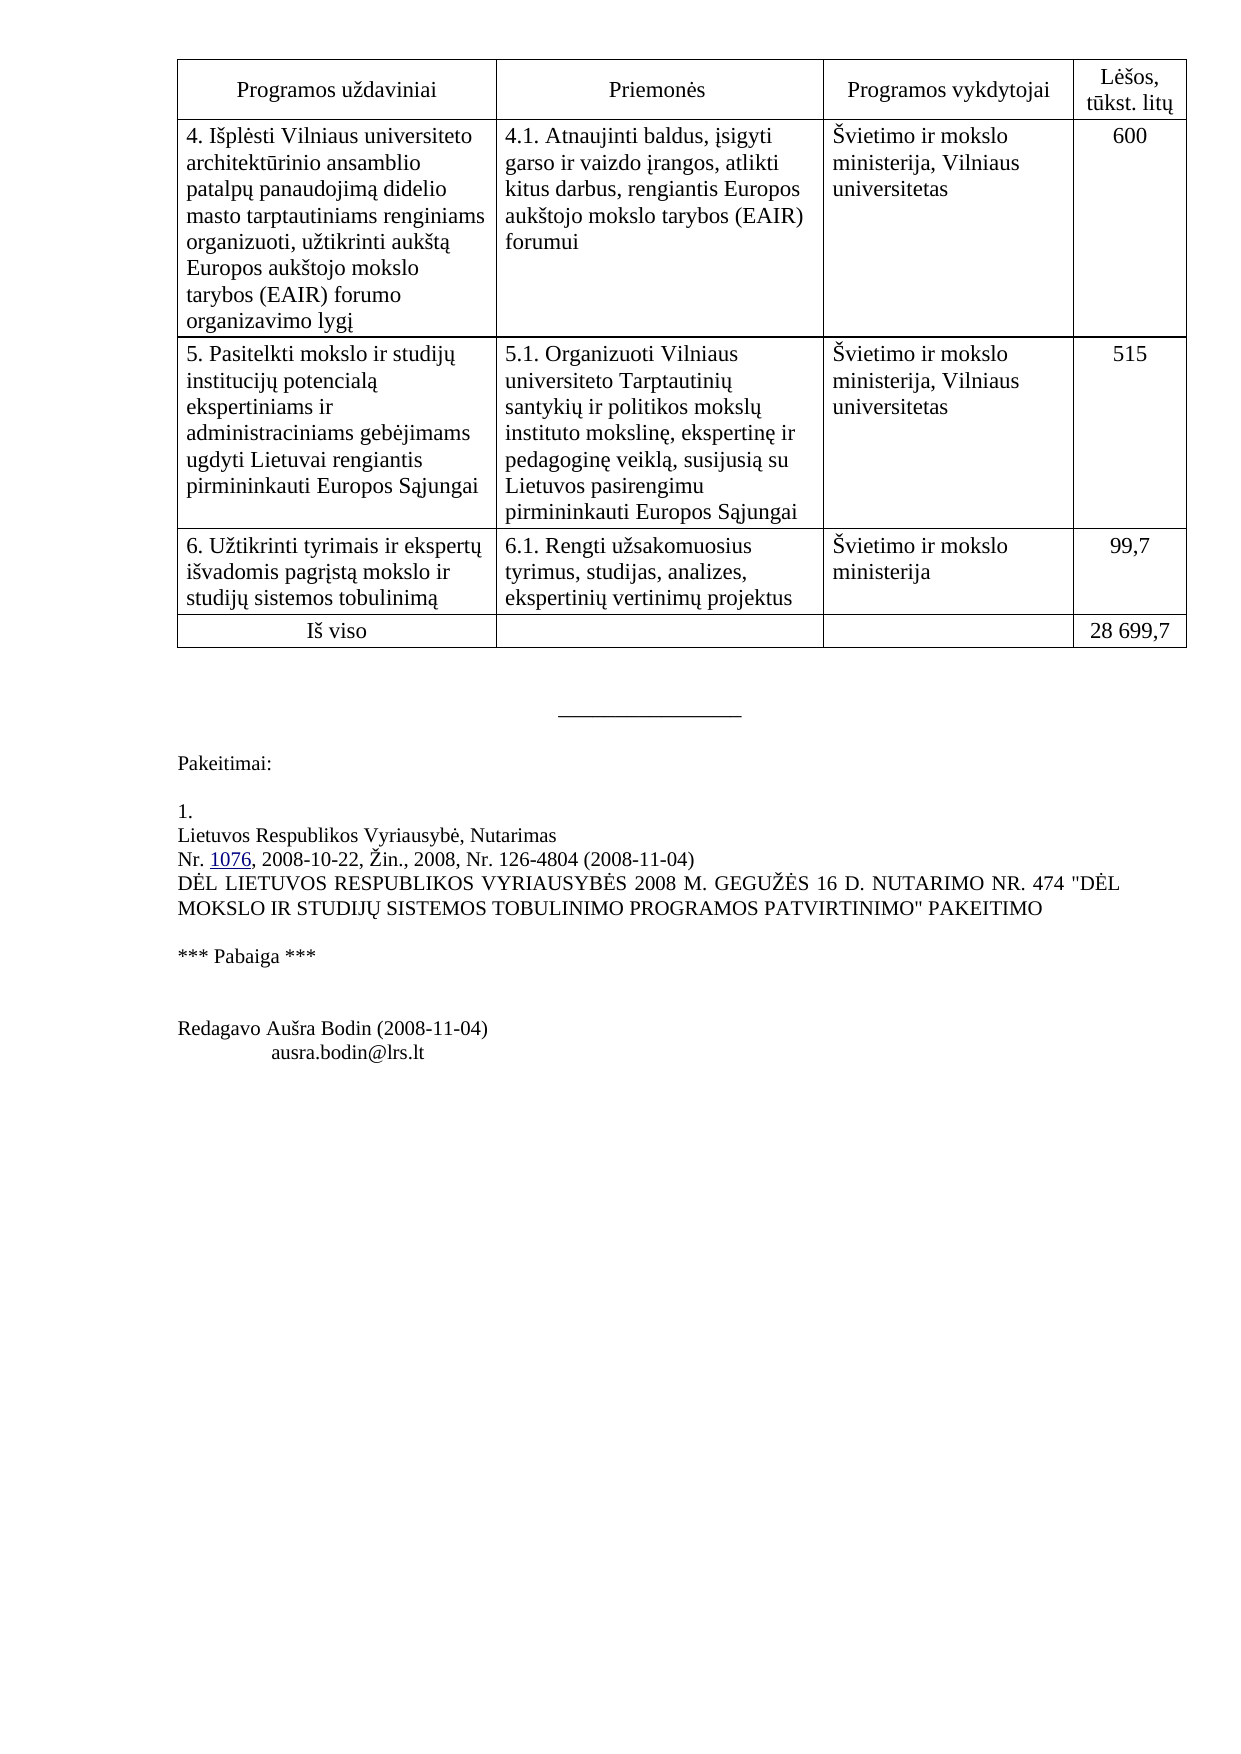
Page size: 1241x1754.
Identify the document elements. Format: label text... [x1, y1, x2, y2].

table_cell 99,7 [1074, 529, 1186, 614]
table_cell 6. Užtikrinti tyrimais ir ekspertų išvadomis pagrįstą mokslo ir studijų sistemos tobulinimą [178, 529, 496, 614]
table_cell [824, 615, 1073, 647]
table_cell 5. Pasitelkti mokslo ir studijų institucijų potencialą ekspertiniams ir administraciniams gebėjimams ugdyti Lietuvai rengiantis pirmininkauti Europos Sąjungai [178, 338, 496, 528]
table_cell Iš viso [178, 615, 496, 647]
table_header Priemonės [497, 60, 823, 119]
table_cell [497, 615, 823, 647]
table_cell 4. Išplėsti Vilniaus universiteto architektūrinio ansamblio patalpų panaudojimą didelio masto tarptautiniams renginiams organizuoti, užtikrinti aukštą Europos aukštojo mokslo tarybos (EAIR) forumo organizavimo lygį [178, 120, 496, 336]
table_header Programos uždaviniai [178, 60, 496, 119]
table_cell Švietimo ir mokslo ministerija [824, 529, 1073, 614]
table_cell 5.1. Organizuoti Vilniaus universiteto Tarptautinių santykių ir politikos mokslų instituto mokslinę, ekspertinę ir pedagoginę veiklą, susijusią su Lietuvos pasirengimu pirmininkauti Europos Sąjungai [497, 338, 823, 528]
text Lietuvos Respublikos Vyriausybė, Nutarimas [177, 823, 1122, 847]
table_cell 515 [1074, 338, 1186, 528]
table_cell 600 [1074, 120, 1186, 336]
table_cell 28 699,7 [1074, 615, 1186, 647]
text 1. [177, 799, 1122, 823]
table_header Lėšos, tūkst. litų [1074, 60, 1186, 119]
table_cell 4.1. Atnaujinti baldus, įsigyti garso ir vaizdo įrangos, atlikti kitus darbus, rengiantis Europos aukštojo mokslo tarybos (EAIR) forumui [497, 120, 823, 336]
text ausra.bodin@lrs.lt [177, 1040, 1122, 1064]
text Redagavo Aušra Bodin (2008-11-04) [177, 1016, 1122, 1040]
text DĖL LIETUVOS RESPUBLIKOS VYRIAUSYBĖS 2008 M. GEGUŽĖS 16 D. NUTARIMO NR. 474 "DĖL MOKSLO IR STUDIJŲ SISTEMOS TOBULINIMO PROGRAMOS PATVIRTINIMO" PAKEITIMO [177, 871, 1122, 919]
text Nr. 1076, 2008-10-22, Žin., 2008, Nr. 126-4804 (2008-11-04) [177, 847, 1122, 871]
table_cell Švietimo ir mokslo ministerija, Vilniaus universitetas [824, 338, 1073, 528]
table_cell Švietimo ir mokslo ministerija, Vilniaus universitetas [824, 120, 1073, 336]
table_header Programos vykdytojai [824, 60, 1073, 119]
text Pakeitimai: [177, 751, 1122, 775]
text –––––––––––––––– [177, 701, 1122, 727]
text *** Pabaiga *** [177, 943, 1122, 968]
table_cell 6.1. Rengti užsakomuosius tyrimus, studijas, analizes, ekspertinių vertinimų projektus [497, 529, 823, 614]
